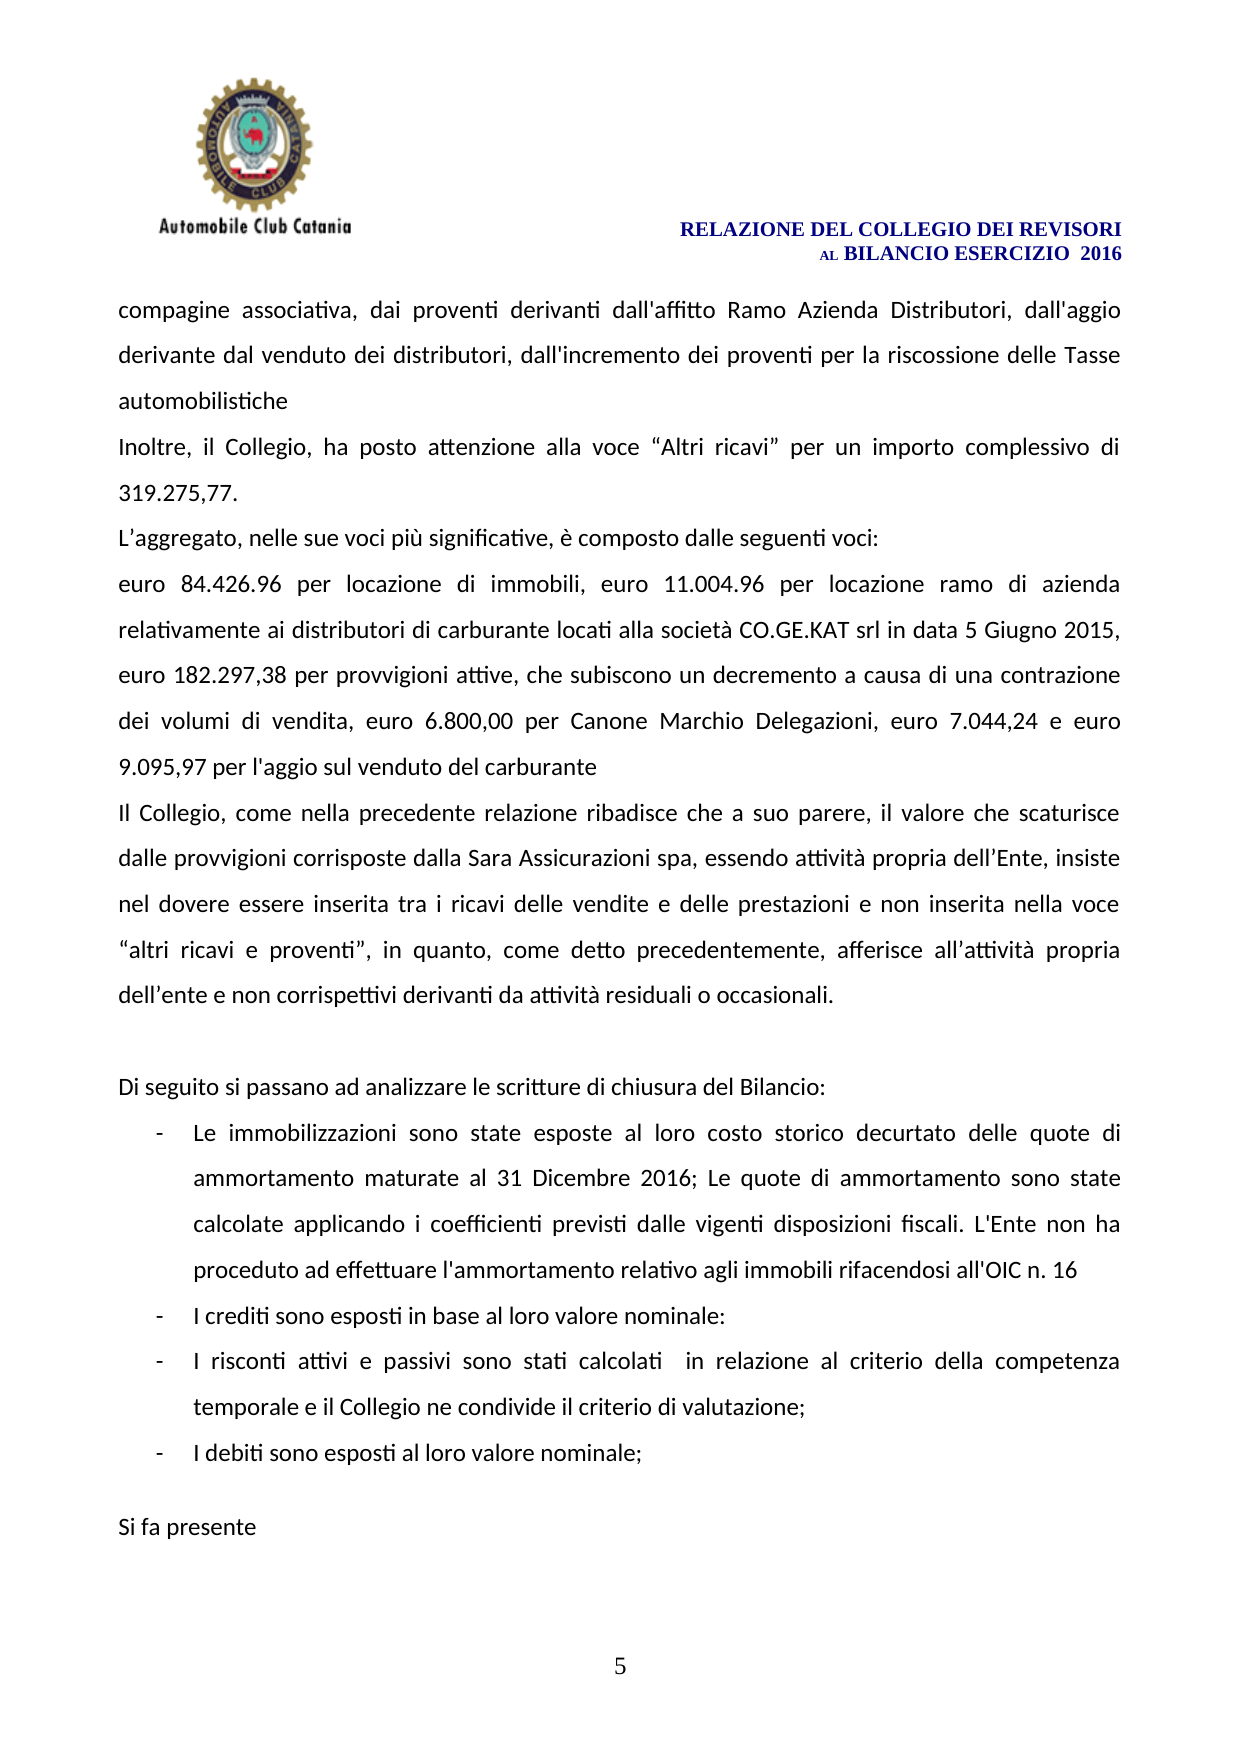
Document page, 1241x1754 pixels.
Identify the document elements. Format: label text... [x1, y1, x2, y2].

list I risconti attivi e passivi sono stati calcolati in relazione al criterio della competenza temporale e il Collegio ne condivide il criterio di valutazione; [156, 1346, 1122, 1422]
text compagine associativa, dai proventi derivanti dall'affitto Ramo Azienda Distributori, dall'aggio derivante dal venduto dei distributori, dall'incremento dei proventi per la riscossione delle Tasse automobilistiche [118, 294, 1122, 416]
list I debiti sono esposti al loro valore nominale; [156, 1437, 1122, 1467]
list Le immobilizzazioni sono state esposte al loro costo storico decurtato delle quote di ammortamento maturate al 31 Dicembre 2016; Le quote di ammortamento sono state calcolate applicando i coefficienti previsti dalle vigenti disposizioni fiscali. L'Ente non ha proceduto ad effettuare l'ammortamento relativo agli immobili rifacendosi all'OIC n. 16 [156, 1117, 1122, 1284]
text euro 84.426.96 per locazione di immobili, euro 11.004.96 per locazione ramo di azienda relativamente ai distributori di carburante locati alla società CO.GE.KAT srl in data 5 Giugno 2015, euro 182.297,38 per provvigioni attive, che subiscono un decremento a causa di una contrazione dei volumi di vendita, euro 6.800,00 per Canone Marchio Delegazioni, euro 7.044,24 e euro 9.095,97 per l'aggio sul venduto del carburante [118, 568, 1122, 782]
text Inoltre, il Collegio, ha posto attenzione alla voce “Altri ricavi” per un importo complessivo di 319.275,77. [118, 431, 1122, 507]
text Si fa presente [118, 1511, 1122, 1542]
text Di seguito si passano ad analizzare le scritture di chiusura del Bilancio: [118, 1071, 1122, 1102]
text L’aggregato, nelle sue voci più significative, è composto dalle seguenti voci: [118, 522, 1122, 553]
text Il Collegio, come nella precedente relazione ribadisce che a suo parere, il valore che scaturisce dalle provvigioni corrisposte dalla Sara Assicurazioni spa, essendo attività propria dell’Ente, insiste nel dovere essere inserita tra i ricavi delle vendite e delle prestazioni e non inserita nella voce “altri ricavi e proventi”, in quanto, come detto precedentemente, afferisce all’attività propria dell’ente e non corrispettivi derivanti da attività residuali o occasionali. [118, 797, 1122, 1010]
list I crediti sono esposti in base al loro valore nominale: [156, 1300, 1122, 1330]
picture [119, 75, 395, 235]
